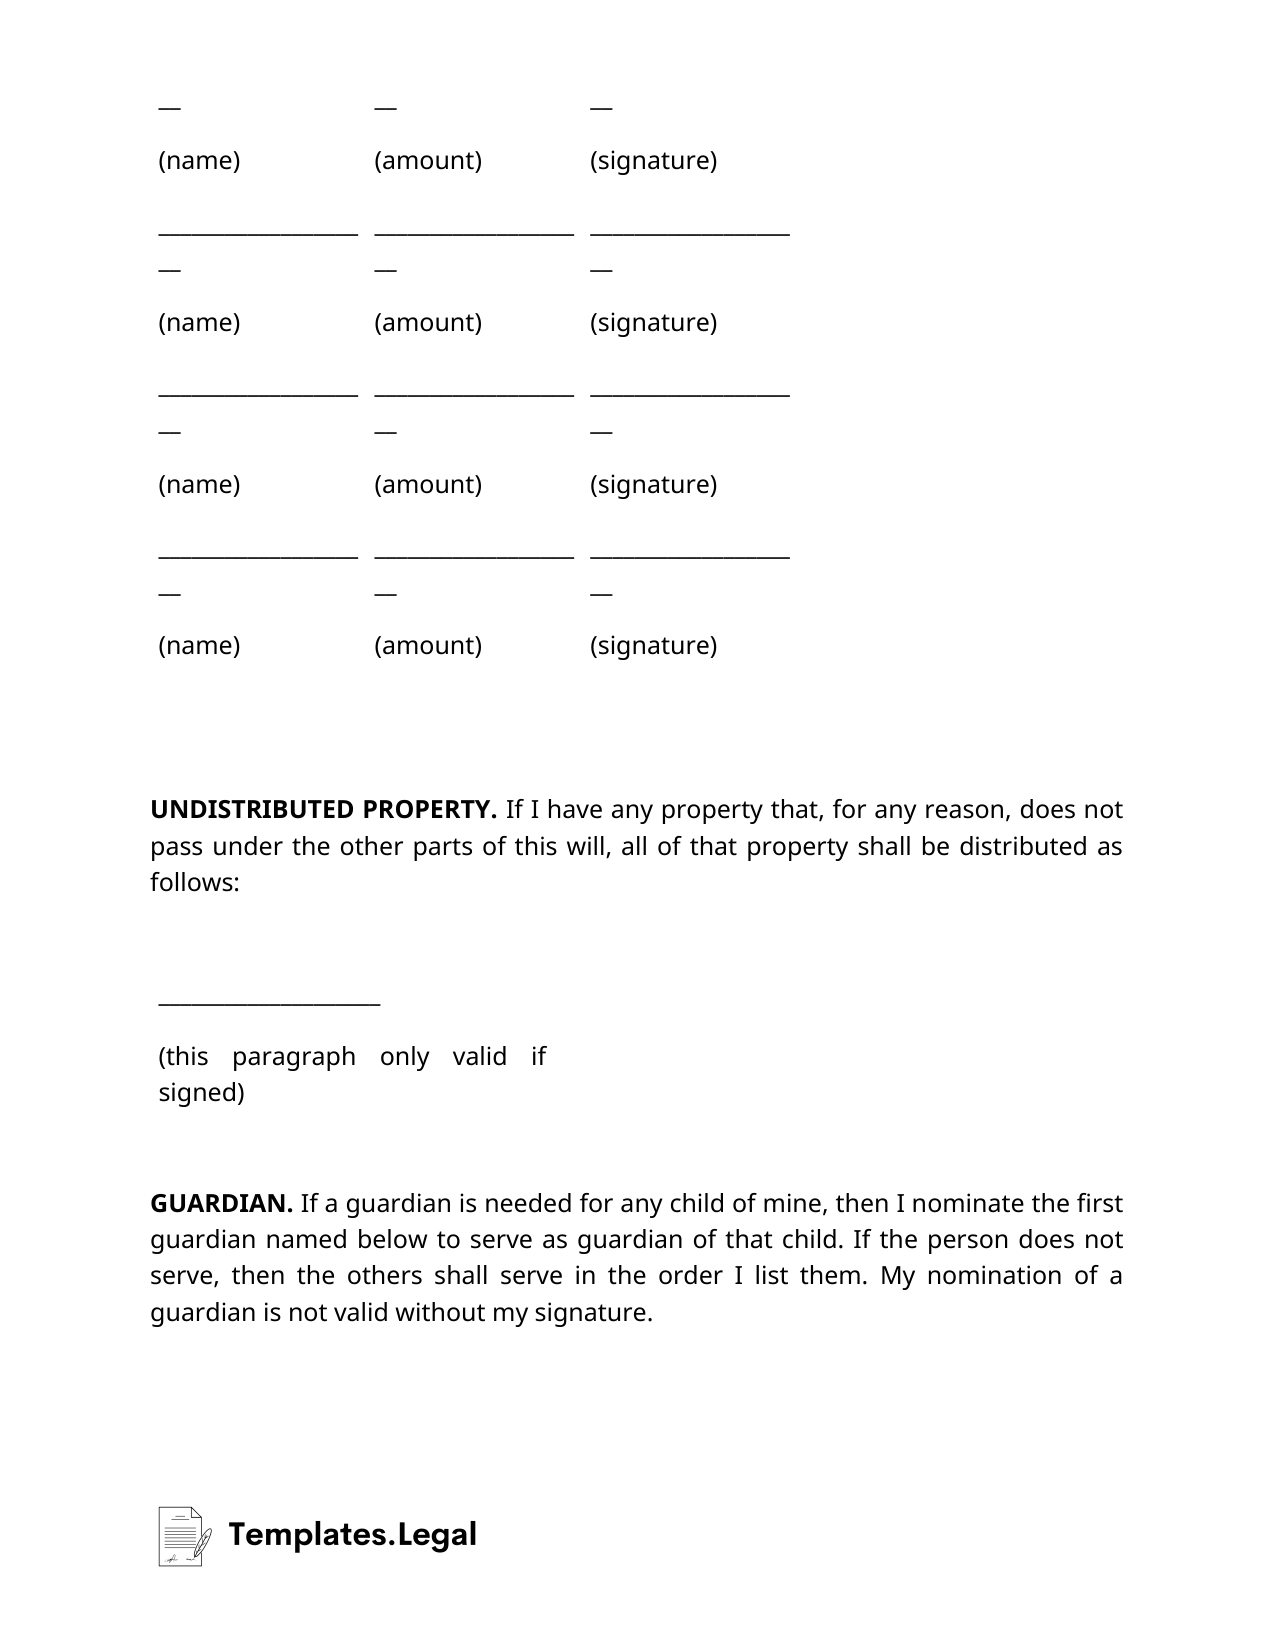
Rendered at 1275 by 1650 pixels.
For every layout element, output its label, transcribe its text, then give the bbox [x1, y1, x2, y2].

table_cell __ [370, 75, 586, 138]
table_cell ____________________ [154, 524, 370, 623]
text UNDISTRIBUTED PROPERTY. If I have any property that, for any reason, does not pass under the other parts of this will, all of that property shall be distributed as follows: [150, 792, 1125, 898]
table_cell ____________________ [154, 200, 370, 299]
table_cell __ [154, 75, 370, 138]
table_cell ____________________ [370, 200, 586, 299]
table_cell (amount) [370, 138, 586, 200]
table_cell (amount) [370, 623, 586, 792]
table_cell ____________________ [586, 524, 802, 623]
table_header ____________________ [154, 971, 551, 1033]
table_cell (name) [154, 300, 370, 362]
table_header [606, 1400, 822, 1463]
table_cell (this paragraph only valid if signed) [154, 1033, 551, 1132]
table_cell (signature) [586, 138, 802, 200]
table_cell ____________________ [154, 362, 370, 461]
table_cell (name) [154, 623, 370, 792]
table_cell (signature) [586, 300, 802, 362]
table_cell __ [586, 75, 802, 138]
table_cell (amount) [370, 300, 586, 362]
table_cell (name) [154, 138, 370, 200]
table_cell ____________________ [586, 362, 802, 461]
table_cell ____________________ [370, 362, 586, 461]
table_cell ____________________ [370, 524, 586, 623]
table_cell (signature) [586, 461, 802, 524]
table_header [154, 1400, 390, 1463]
table_header [390, 1400, 606, 1463]
table_cell (amount) [370, 461, 586, 524]
text GUARDIAN. If a guardian is needed for any child of mine, then I nominate the first guardian named below to serve as guardian of that child. If the person does not serve, then the others shall serve in the order I list them. My nomination of a guardian is not valid without my signature. [150, 1185, 1125, 1328]
table_cell (name) [154, 461, 370, 524]
table_cell ____________________ [586, 200, 802, 299]
table_cell (signature) [586, 623, 802, 792]
